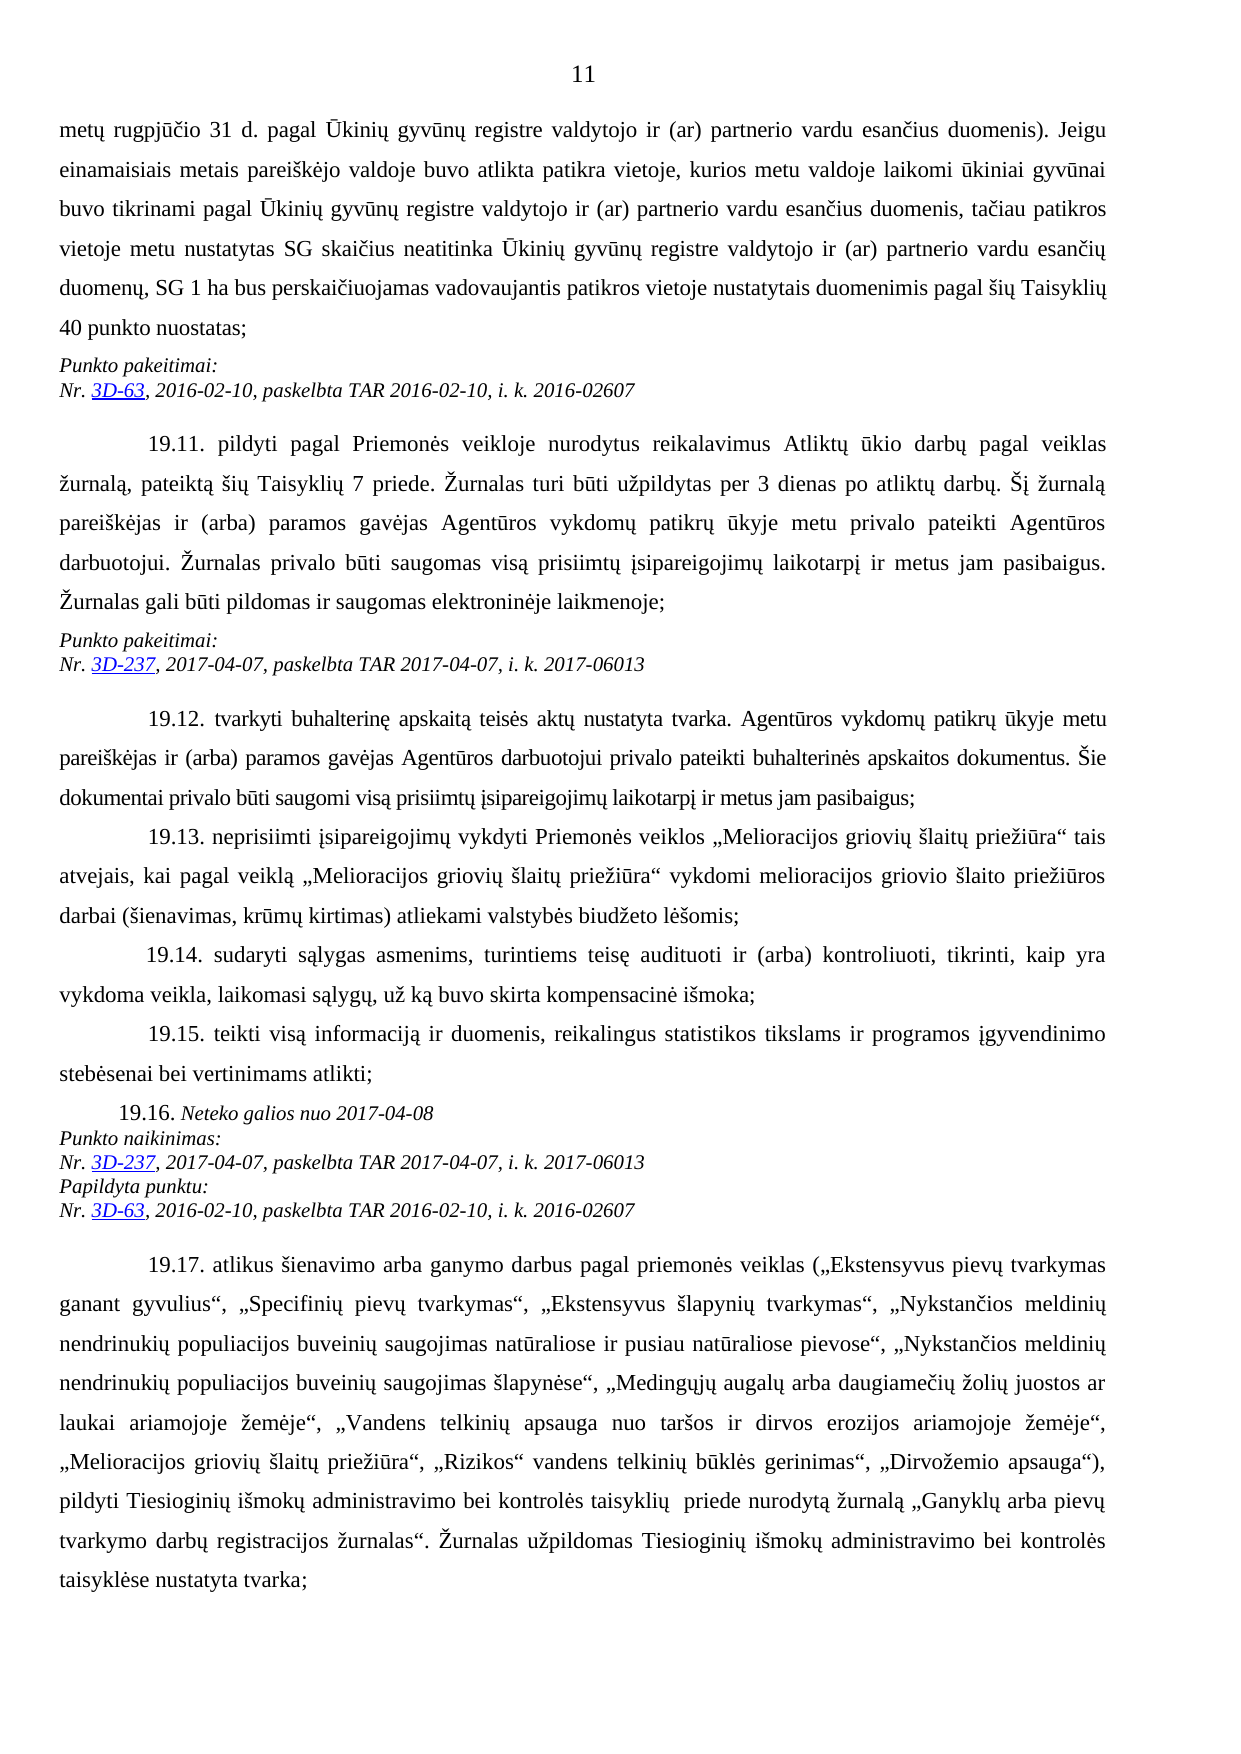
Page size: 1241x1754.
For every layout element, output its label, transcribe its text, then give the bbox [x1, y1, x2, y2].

text 19.16. Neteko galios nuo 2017-04-08 [59, 1099, 1107, 1126]
text 19.15. teikti visą informaciją ir duomenis, reikalingus statistikos tikslams ir programos įgyvendinimo stebėsenai bei vertinimams atlikti; [59, 1020, 1107, 1086]
text Punkto pakeitimai: [59, 353, 1107, 377]
text 19.12. tvarkyti buhalterinę apskaitą teisės aktų nustatyta tvarka. Agentūros vykdomų patikrų ūkyje metu pareiškėjas ir (arba) paramos gavėjas Agentūros darbuotojui privalo pateikti buhalterinės apskaitos dokumentus. Šie dokumentai privalo būti saugomi visą prisiimtų įsipareigojimų laikotarpį ir metus jam pasibaigus; [59, 704, 1107, 810]
text 19.17. atlikus šienavimo arba ganymo darbus pagal priemonės veiklas („Ekstensyvus pievų tvarkymas ganant gyvulius“, „Specifinių pievų tvarkymas“, „Ekstensyvus šlapynių tvarkymas“, „Nykstančios meldinių nendrinukių populiacijos buveinių saugojimas natūraliose ir pusiau natūraliose pievose“, „Nykstančios meldinių nendrinukių populiacijos buveinių saugojimas šlapynėse“, „Medingųjų augalų arba daugiamečių žolių juostos ar laukai ariamojoje žemėje“, „Vandens telkinių apsauga nuo taršos ir dirvos erozijos ariamojoje žemėje“, „Melioracijos griovių šlaitų priežiūra“, „Rizikos“ vandens telkinių būklės gerinimas“, „Dirvožemio apsauga“), pildyti Tiesioginių išmokų administravimo bei kontrolės taisyklių priede nurodytą žurnalą „Ganyklų arba pievų tvarkymo darbų registracijos žurnalas“. Žurnalas užpildomas Tiesioginių išmokų administravimo bei kontrolės taisyklėse nustatyta tvarka; [59, 1251, 1107, 1593]
text Punkto naikinimas: [59, 1126, 1107, 1150]
text Punkto pakeitimai: [59, 628, 1107, 652]
text metų rugpjūčio 31 d. pagal Ūkinių gyvūnų registre valdytojo ir (ar) partnerio vardu esančius duomenis). Jeigu einamaisiais metais pareiškėjo valdoje buvo atlikta patikra vietoje, kurios metu valdoje laikomi ūkiniai gyvūnai buvo tikrinami pagal Ūkinių gyvūnų registre valdytojo ir (ar) partnerio vardu esančius duomenis, tačiau patikros vietoje metu nustatytas SG skaičius neatitinka Ūkinių gyvūnų registre valdytojo ir (ar) partnerio vardu esančių duomenų, SG 1 ha bus perskaičiuojamas vadovaujantis patikros vietoje nustatytais duomenimis pagal šių Taisyklių 40 punkto nuostatas; [59, 117, 1107, 340]
text 19.11. pildyti pagal Priemonės veikloje nurodytus reikalavimus Atliktų ūkio darbų pagal veiklas žurnalą, pateiktą šių Taisyklių 7 priede. Žurnalas turi būti užpildytas per 3 dienas po atliktų darbų. Šį žurnalą pareiškėjas ir (arba) paramos gavėjas Agentūros vykdomų patikrų ūkyje metu privalo pateikti Agentūros darbuotojui. Žurnalas privalo būti saugomas visą prisiimtų įsipareigojimų laikotarpį ir metus jam pasibaigus. Žurnalas gali būti pildomas ir saugomas elektroninėje laikmenoje; [59, 430, 1107, 614]
text Nr. 3D-63, 2016-02-10, paskelbta TAR 2016-02-10, i. k. 2016-02607 [59, 1198, 1107, 1222]
text 19.13. neprisiimti įsipareigojimų vykdyti Priemonės veiklos „Melioracijos griovių šlaitų priežiūra“ tais atvejais, kai pagal veiklą „Melioracijos griovių šlaitų priežiūra“ vykdomi melioracijos griovio šlaito priežiūros darbai (šienavimas, krūmų kirtimas) atliekami valstybės biudžeto lėšomis; [59, 823, 1107, 928]
text Nr. 3D-237, 2017-04-07, paskelbta TAR 2017-04-07, i. k. 2017-06013 [59, 1150, 1107, 1174]
text Nr. 3D-237, 2017-04-07, paskelbta TAR 2017-04-07, i. k. 2017-06013 [59, 652, 1107, 676]
text Nr. 3D-63, 2016-02-10, paskelbta TAR 2016-02-10, i. k. 2016-02607 [59, 377, 1107, 402]
text Papildyta punktu: [59, 1174, 1107, 1198]
text 19.14. sudaryti sąlygas asmenims, turintiems teisę audituoti ir (arba) kontroliuoti, tikrinti, kaip yra vykdoma veikla, laikomasi sąlygų, už ką buvo skirta kompensacinė išmoka; [59, 941, 1107, 1007]
